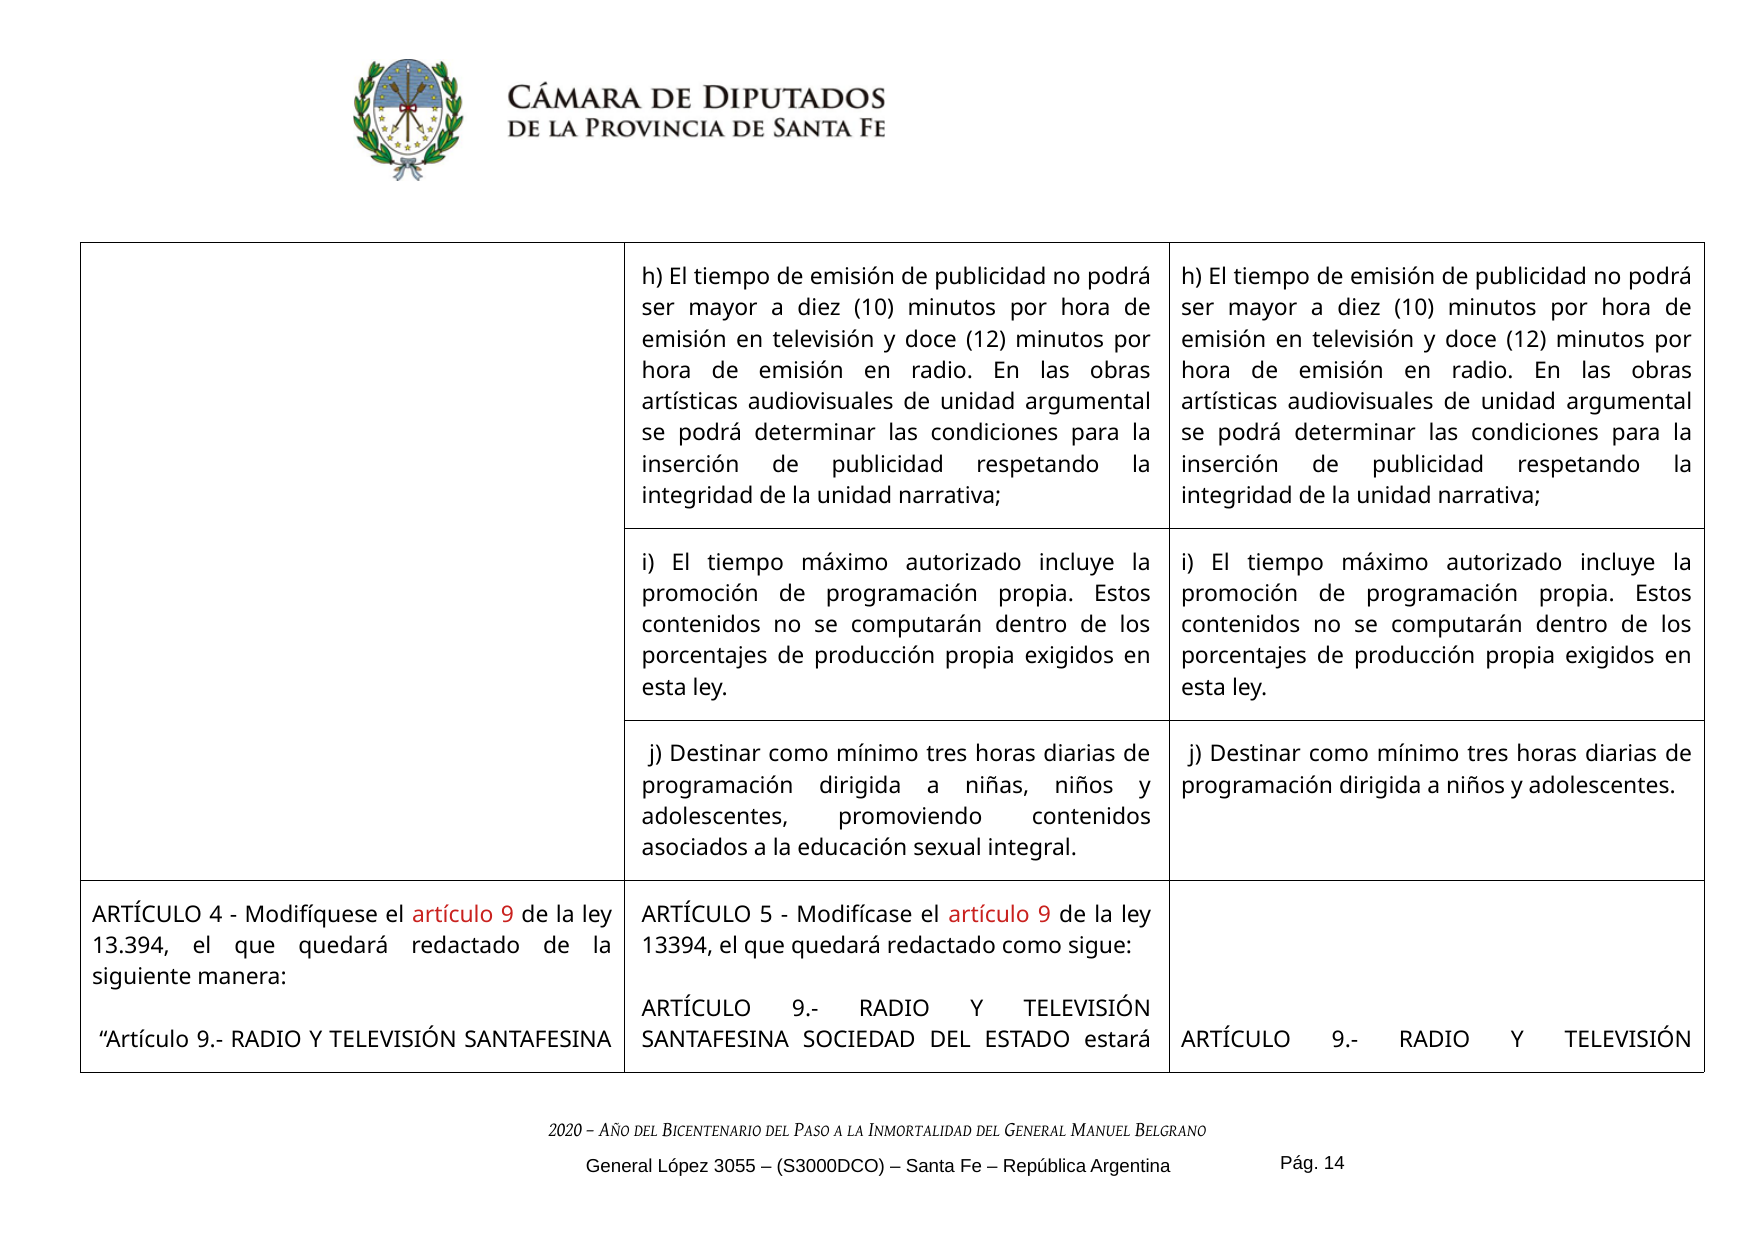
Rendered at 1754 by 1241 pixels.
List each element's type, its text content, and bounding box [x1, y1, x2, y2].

table_cell i) El tiempo máximo autorizado incluye la promoción de programación propia. Estos contenidos no se computarán dentro de los porcentajes de producción propia exigidos en esta ley. [625, 529, 1169, 719]
table_cell h) El tiempo de emisión de publicidad no podrá ser mayor a diez (10) minutos por hora de emisión en televisión y doce (12) minutos por hora de emisión en radio. En las obras artísticas audiovisuales de unidad argumental se podrá determinar las condiciones para la inserción de publicidad respetando la integridad de la unidad narrativa; [625, 243, 1169, 528]
table_cell [81, 243, 624, 880]
table_cell j) Destinar como mínimo tres horas diarias de programación dirigida a niños y adolescentes. [1170, 721, 1704, 880]
table_cell ARTÍCULO 4 - Modifíquese el artículo 9 de la ley 13.394, el que quedará redactado de la siguiente manera: “Artículo 9.- RADIO Y TELEVISIÓN SANTAFESINA [81, 881, 624, 1072]
table_cell j) Destinar como mínimo tres horas diarias de programación dirigida a niñas, niños y adolescentes, promoviendo contenidos asociados a la educación sexual integral. [625, 721, 1169, 880]
table_cell h) El tiempo de emisión de publicidad no podrá ser mayor a diez (10) minutos por hora de emisión en televisión y doce (12) minutos por hora de emisión en radio. En las obras artísticas audiovisuales de unidad argumental se podrá determinar las condiciones para la inserción de publicidad respetando la integridad de la unidad narrativa; [1170, 243, 1704, 528]
table_cell ARTÍCULO 5 - Modifícase el artículo 9 de la ley 13394, el que quedará redactado como sigue: ARTÍCULO 9.- RADIO Y TELEVISIÓN SANTAFESINA SOCIEDAD DEL ESTADO estará conducida por un Directorio compuesto por siete (7) directores/as, uno/a de los cuales ejercerá la Presidencia. Deberán ser personas de la mas alta calificación profesional en materia de comunicación y poseer una democrática y reconocida trayectoria. La conformación del Directorio deberá garantizar el debido pluralismo y la equidad de género. [625, 881, 1169, 1072]
table_cell ARTÍCULO 9.- RADIO Y TELEVISIÓN [1170, 881, 1704, 1072]
table_cell i) El tiempo máximo autorizado incluye la promoción de programación propia. Estos contenidos no se computarán dentro de los porcentajes de producción propia exigidos en esta ley. [1170, 529, 1704, 719]
